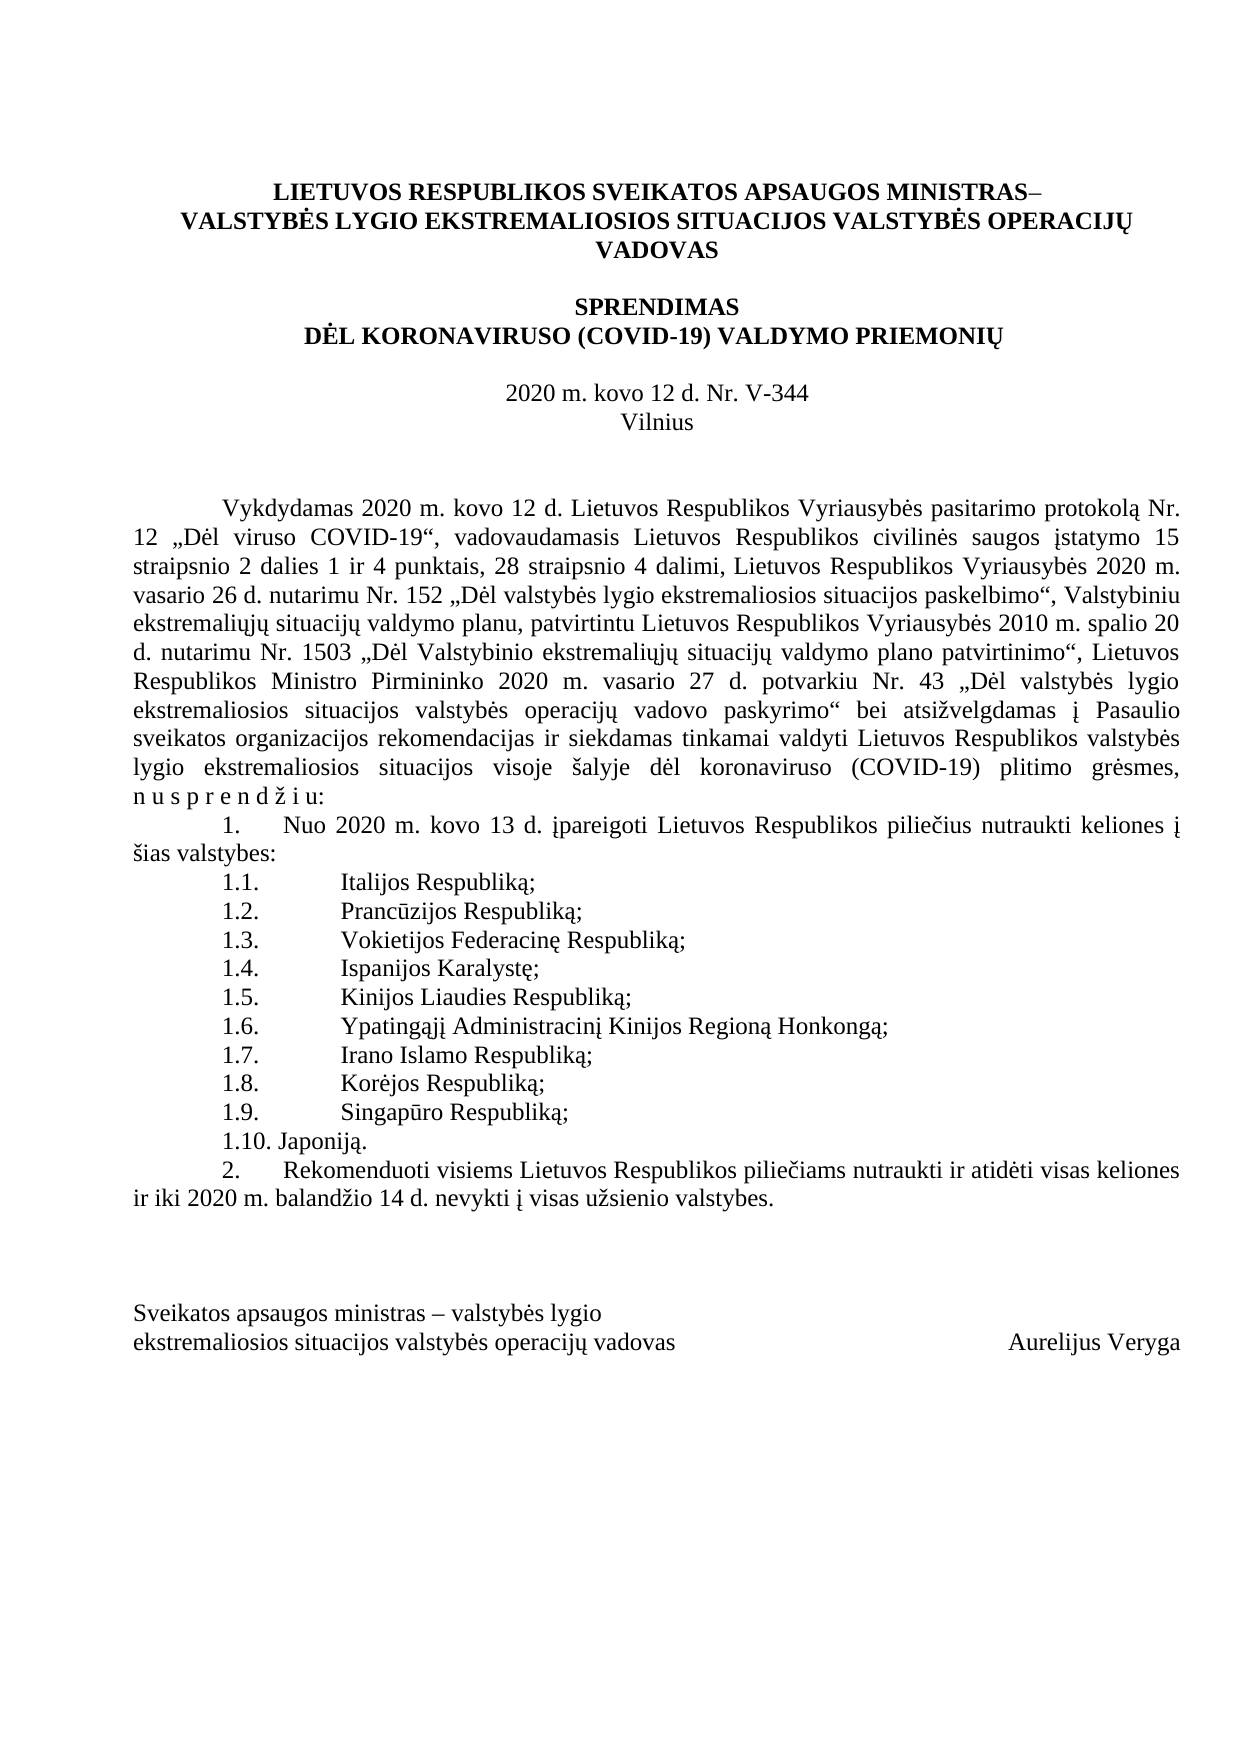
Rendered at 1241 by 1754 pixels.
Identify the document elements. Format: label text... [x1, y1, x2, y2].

text 2. Rekomenduoti visiems Lietuvos Respublikos piliečiams nutraukti ir atidėti visas keliones ir iki 2020 m. balandžio 14 d. nevykti į visas užsienio valstybes. [133, 1155, 1181, 1212]
text 1. Nuo 2020 m. kovo 13 d. įpareigoti Lietuvos Respublikos piliečius nutraukti keliones į šias valstybes: [133, 810, 1181, 867]
text 2020 m. kovo 12 d. Nr. V-344 [133, 378, 1181, 407]
text 1.3. Vokietijos Federacinę Respubliką; [222, 925, 1181, 953]
text 1.9. Singapūro Respubliką; [222, 1097, 1181, 1126]
text SPRENDIMAS [133, 292, 1181, 321]
text LIETUVOS RESPUBLIKOS SVEIKATOS APSAUGOS MINISTRAS– [133, 177, 1181, 206]
text ekstremaliosios situacijos valstybės operacijų vadovas Aurelijus Veryga [133, 1327, 1181, 1356]
text VALSTYBĖS LYGIO EKSTREMALIOSIOS SITUACIJOS VALSTYBĖS OPERACIJŲ VADOVAS [133, 206, 1181, 263]
text 1.6. Ypatingąjį Administracinį Kinijos Regioną Honkongą; [222, 1011, 1181, 1040]
text Vilnius [133, 407, 1181, 436]
text 1.1. Italijos Respubliką; [222, 867, 1181, 896]
text Sveikatos apsaugos ministras – valstybės lygio [133, 1298, 1181, 1327]
text 1.5. Kinijos Liaudies Respubliką; [222, 982, 1181, 1011]
text 1.2. Prancūzijos Respubliką; [222, 896, 1181, 925]
text 1.8. Korėjos Respubliką; [222, 1068, 1181, 1097]
text 1.4. Ispanijos Karalystę; [222, 953, 1181, 982]
text 1.7. Irano Islamo Respubliką; [222, 1040, 1181, 1068]
text DĖL KORONAVIRUSO (COVID-19) VALDYMO PRIEMONIŲ [133, 321, 1181, 350]
text Vykdydamas 2020 m. kovo 12 d. Lietuvos Respublikos Vyriausybės pasitarimo protokolą Nr. 12 „Dėl viruso COVID-19“, vadovaudamasis Lietuvos Respublikos civilinės saugos įstatymo 15 straipsnio 2 dalies 1 ir 4 punktais, 28 straipsnio 4 dalimi, Lietuvos Respublikos Vyriausybės 2020 m. vasario 26 d. nutarimu Nr. 152 „Dėl valstybės lygio ekstremaliosios situacijos paskelbimo“, Valstybiniu ekstremaliųjų situacijų valdymo planu, patvirtintu Lietuvos Respublikos Vyriausybės 2010 m. spalio 20 d. nutarimu Nr. 1503 „Dėl Valstybinio ekstremaliųjų situacijų valdymo plano patvirtinimo“, Lietuvos Respublikos Ministro Pirmininko 2020 m. vasario 27 d. potvarkiu Nr. 43 „Dėl valstybės lygio ekstremaliosios situacijos valstybės operacijų vadovo paskyrimo“ bei atsižvelgdamas į Pasaulio sveikatos organizacijos rekomendacijas ir siekdamas tinkamai valdyti Lietuvos Respublikos valstybės lygio ekstremaliosios situacijos visoje šalyje dėl koronaviruso (COVID-19) plitimo grėsmes, n u s p r e n d ž i u: [133, 493, 1181, 810]
text 1.10. Japoniją. [222, 1126, 1181, 1155]
